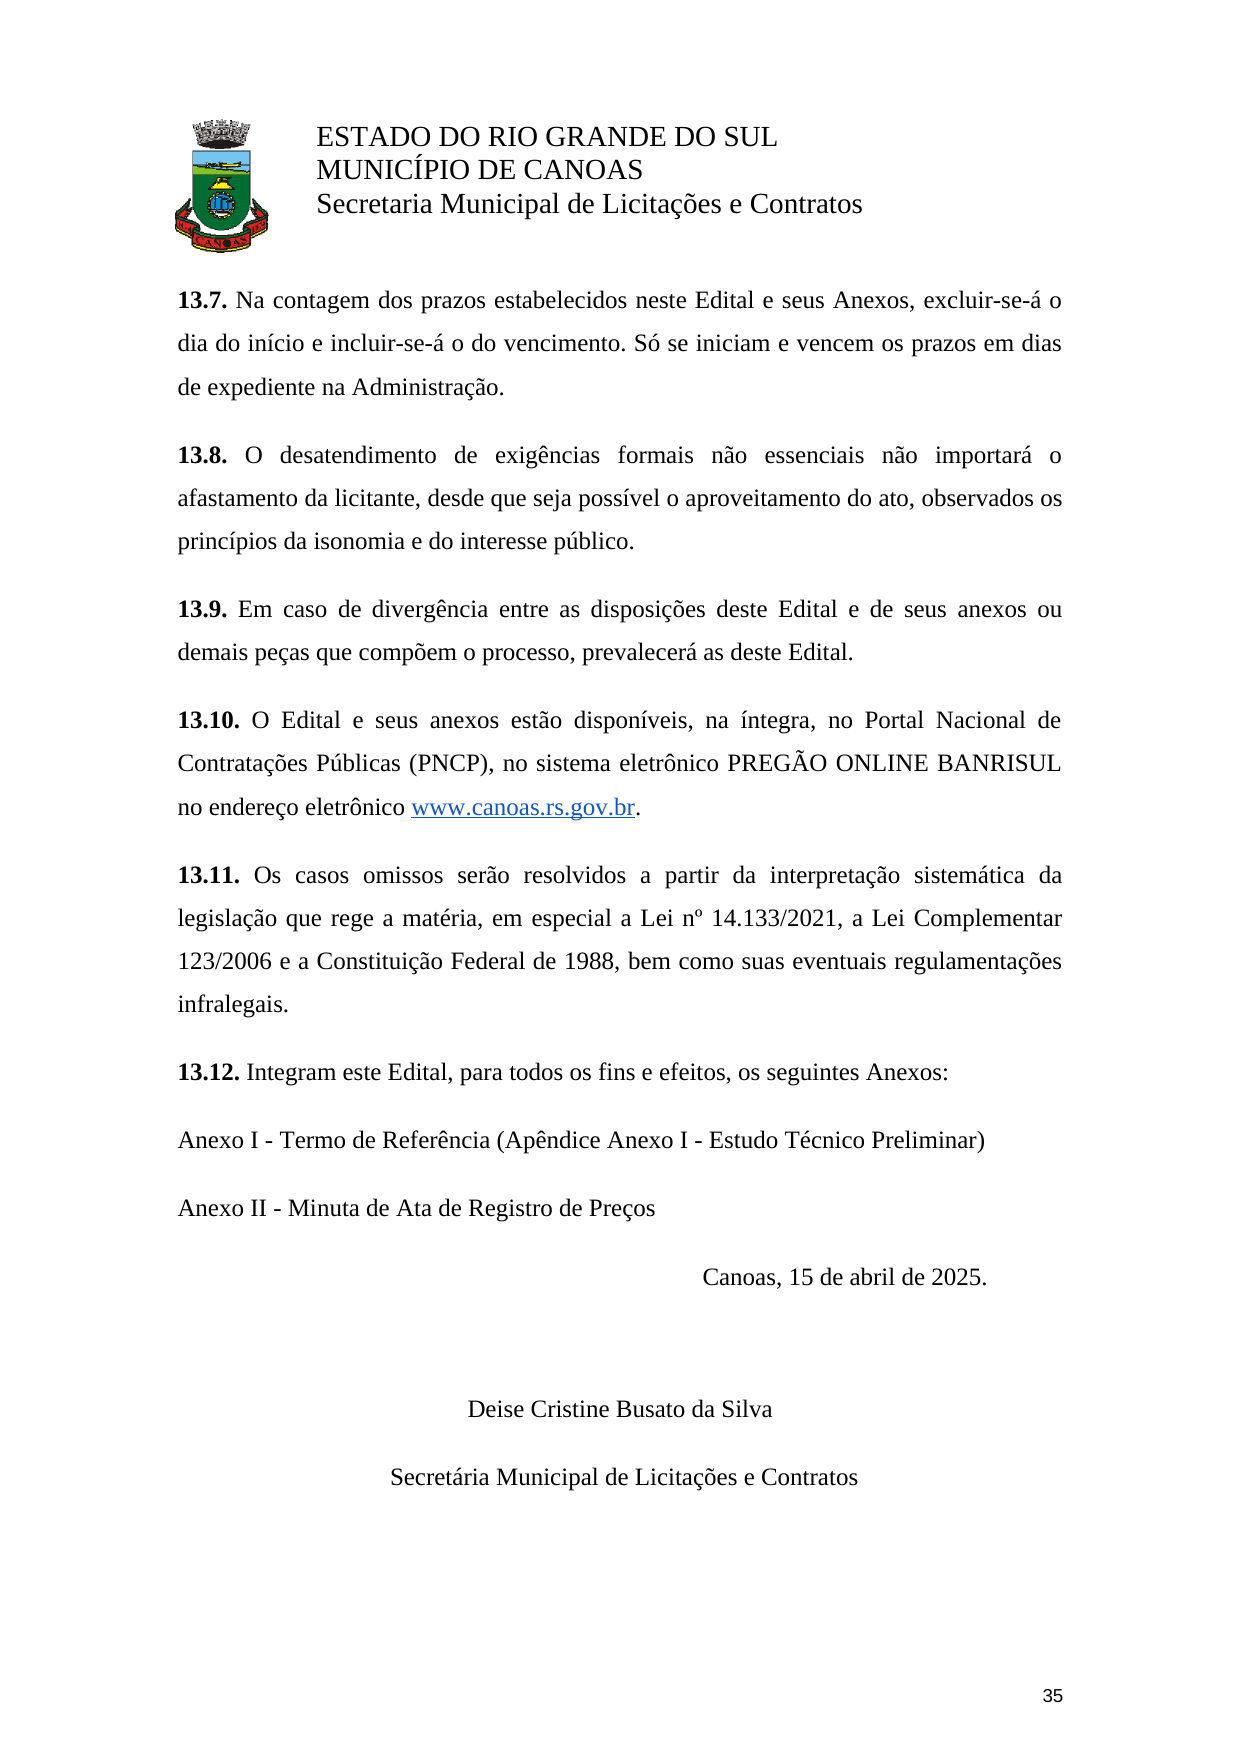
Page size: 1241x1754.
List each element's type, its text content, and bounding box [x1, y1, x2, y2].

picture [175, 119, 269, 253]
text 13.12. Integram este Edital, para todos os fins e efeitos, os seguintes Anexos: [177, 1057, 1063, 1086]
text 13.11. Os casos omissos serão resolvidos a partir da interpretação sistemática da legislação que rege a matéria, em especial a Lei nº 14.133/2021, a Lei Complementar 123/2006 e a Constituição Federal de 1988, bem como suas eventuais regulamentações infralegais. [177, 860, 1063, 1018]
text Secretária Municipal de Licitações e Contratos [177, 1462, 1063, 1491]
text 13.9. Em caso de divergência entre as disposições deste Edital e de seus anexos ou demais peças que compõem o processo, prevalecerá as deste Edital. [177, 594, 1063, 666]
text Anexo I - Termo de Referência (Apêndice Anexo I - Estudo Técnico Preliminar) [177, 1125, 1063, 1154]
text Anexo II - Minuta de Ata de Registro de Preços [177, 1193, 1063, 1222]
text 13.10. O Edital e seus anexos estão disponíveis, na íntegra, no Portal Nacional de Contratações Públicas (PNCP), no sistema eletrônico PREGÃO ONLINE BANRISUL no endereço eletrônico www.canoas.rs.gov.br. [177, 705, 1063, 820]
text 13.7. Na contagem dos prazos estabelecidos neste Edital e seus Anexos, excluir-se-á o dia do início e incluir-se-á o do vencimento. Só se iniciam e vencem os prazos em dias de expediente na Administração. [177, 285, 1063, 400]
text Canoas, 15 de abril de 2025. [627, 1262, 1063, 1290]
text 13.8. O desatendimento de exigências formais não essenciais não importará o afastamento da licitante, desde que seja possível o aproveitamento do ato, observados os princípios da isonomia e do interesse público. [177, 440, 1063, 555]
text Deise Cristine Busato da Silva [177, 1394, 1063, 1423]
